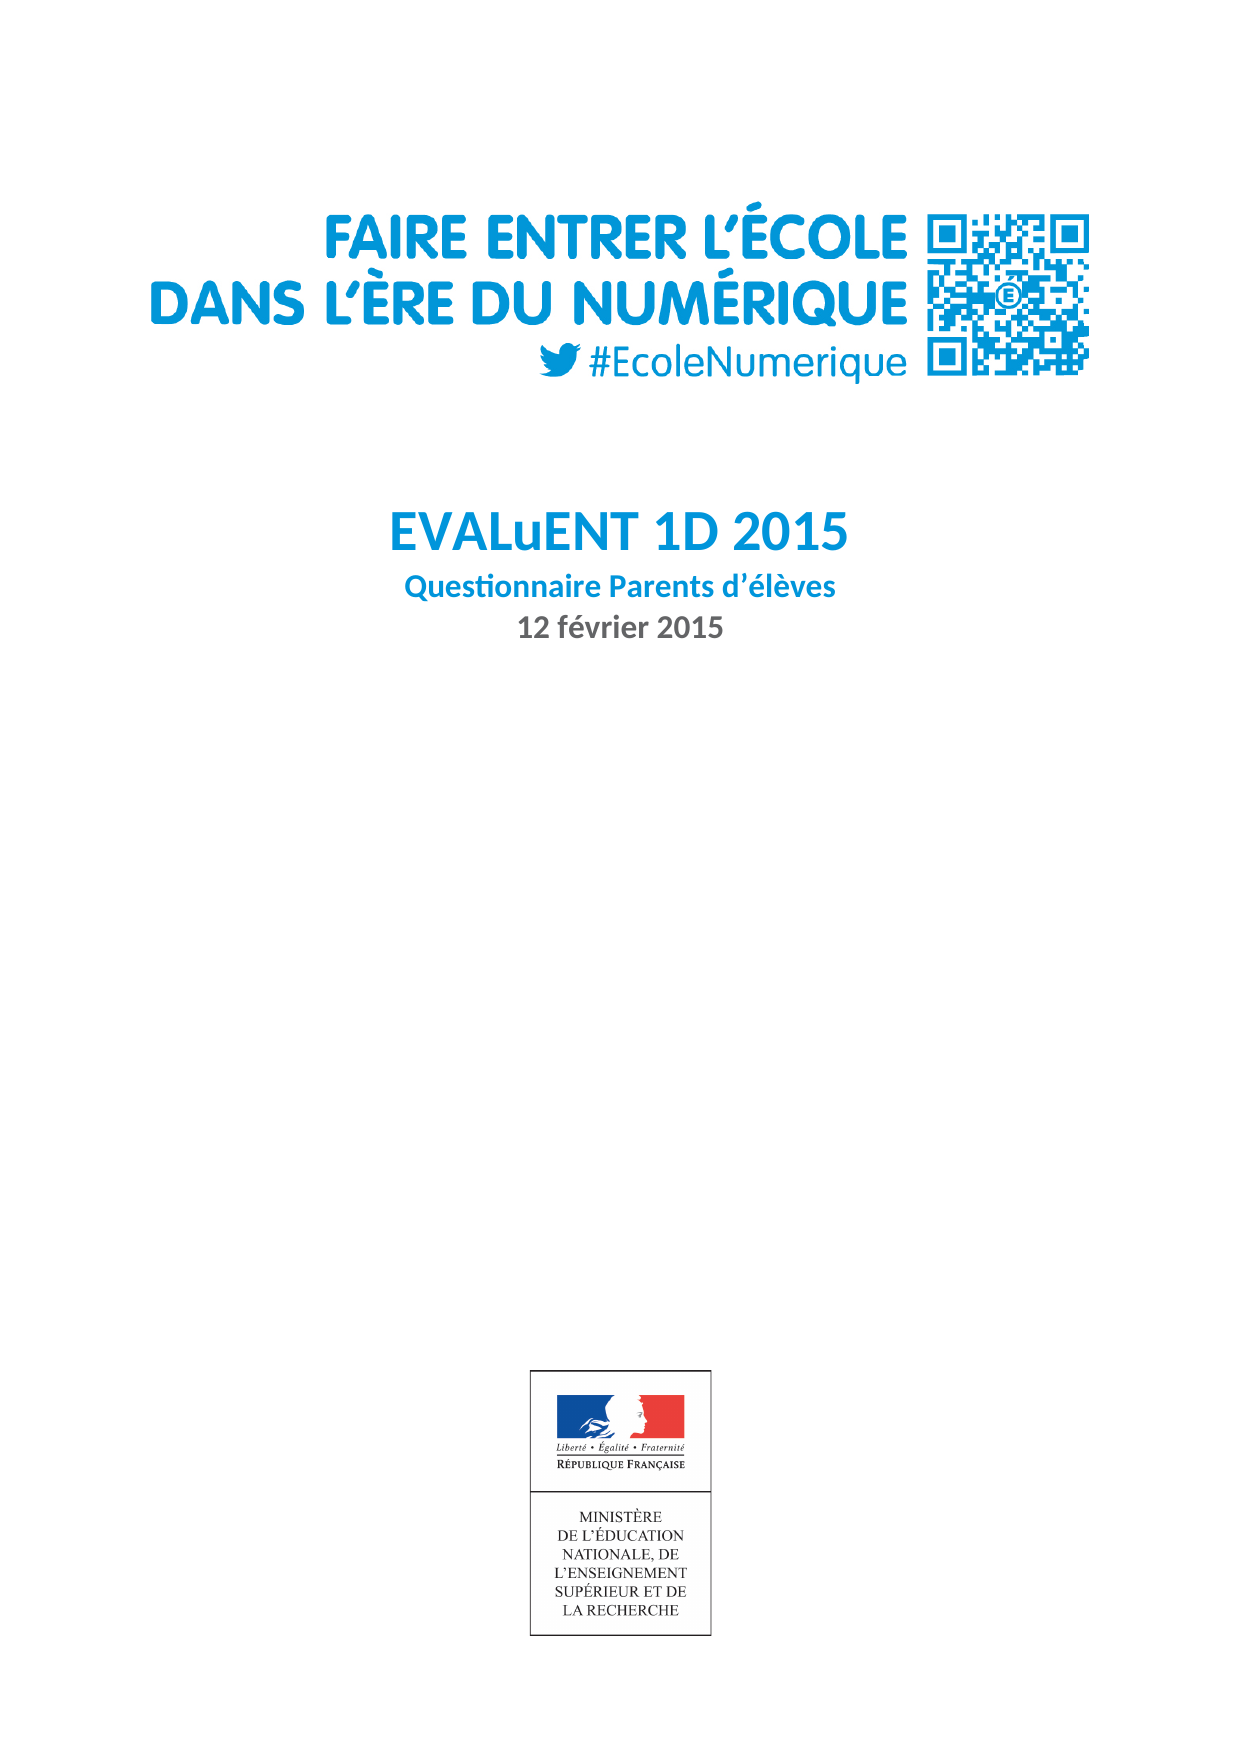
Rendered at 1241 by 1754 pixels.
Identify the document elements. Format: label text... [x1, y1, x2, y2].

text Questionnaire Parents d’élèves [148, 565, 1093, 606]
text 12 février 2015 [148, 606, 1093, 647]
text EVALuENT 1D 2015 [148, 494, 1093, 565]
